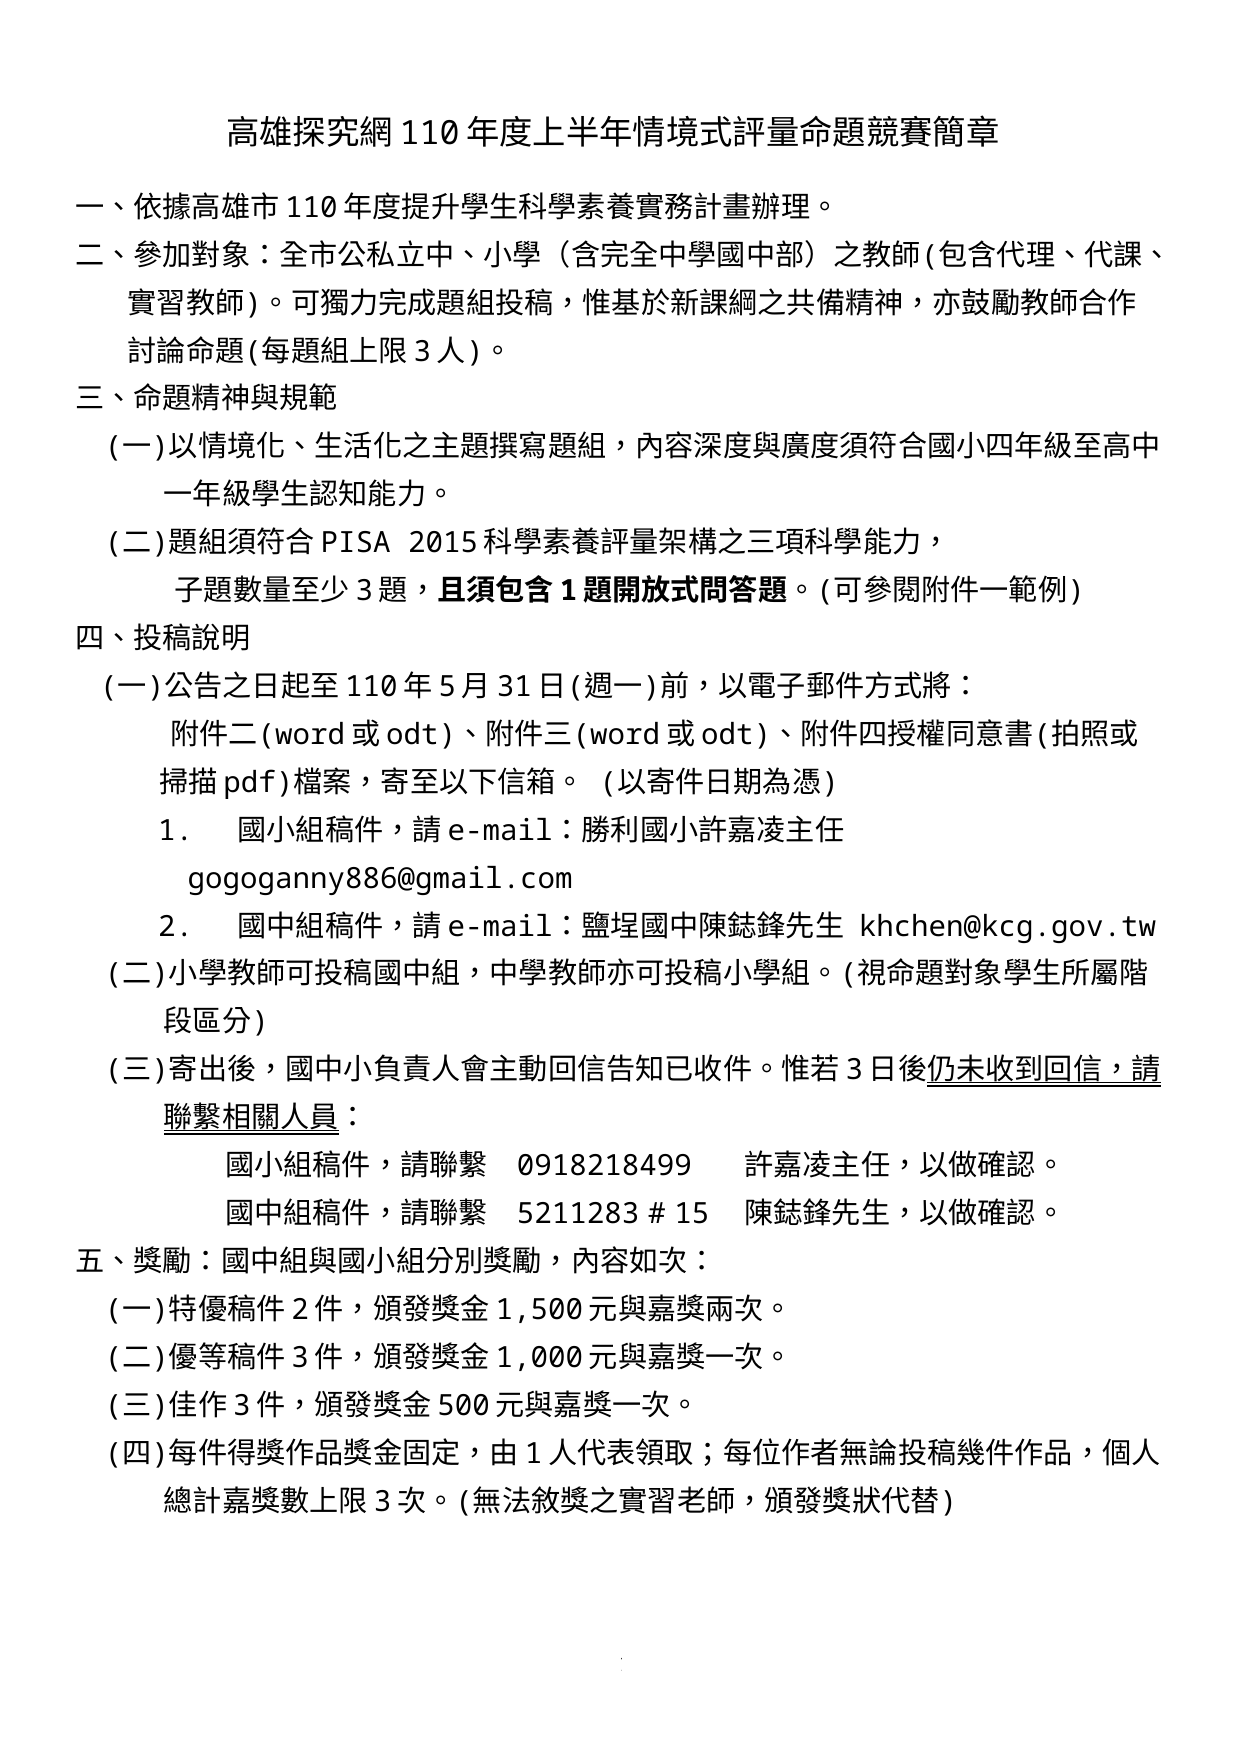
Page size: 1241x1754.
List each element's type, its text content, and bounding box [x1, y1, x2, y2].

text (三)寄出後，國中小負責人會主動回信告知已收件。惟若3日後仍未收到回信，請聯繫相關人員： [104, 1041, 1165, 1137]
text 四、投稿說明 [75, 610, 1165, 658]
text 三、命題精神與規範 [75, 371, 1165, 418]
text (二)小學教師可投稿國中組，中學教師亦可投稿小學組。(視命題對象學生所屬階段區分) [104, 946, 1165, 1041]
list 國小組稿件，請e-mail：勝利國小許嘉凌主任 gogoganny886@gmail.com [158, 802, 1165, 898]
list 國中組稿件，請e-mail：鹽埕國中陳鋕鋒先生 khchen@kcg.gov.tw [158, 898, 1165, 946]
text 國小組稿件，請聯繫 0918218499 許嘉凌主任，以做確認。 [225, 1137, 1165, 1185]
text 二、參加對象：全市公私立中、小學（含完全中學國中部）之教師(包含代理、代課、實習教師)。可獨力完成題組投稿，惟基於新課綱之共備精神，亦鼓勵教師合作討論命題(每題組上限3人)。 [75, 227, 1165, 371]
text (一)公告之日起至110年5月31日(週一)前，以電子郵件方式將： [100, 658, 1165, 706]
text (三)佳作3件，頒發獎金500元與嘉獎一次。 [104, 1377, 1165, 1425]
text 子題數量至少3題，且須包含1題開放式問答題。(可參閱附件一範例) [104, 562, 1165, 610]
text (二)優等稿件3件，頒發獎金1,000元與嘉獎一次。 [104, 1329, 1165, 1377]
text 高雄探究網110年度上半年情境式評量命題競賽簡章 [60, 106, 1165, 154]
text 五、獎勵：國中組與國小組分別獎勵，內容如次： [75, 1233, 1165, 1281]
text (四)每件得獎作品獎金固定，由1人代表領取；每位作者無論投稿幾件作品，個人總計嘉獎數上限3次。(無法敘獎之實習老師，頒發獎狀代替) [104, 1425, 1165, 1521]
text (二)題組須符合PISA 2015科學素養評量架構之三項科學能力， [104, 514, 1165, 562]
text 一、依據高雄市110年度提升學生科學素養實務計畫辦理。 [75, 179, 1165, 227]
text (一)特優稿件2件，頒發獎金1,500元與嘉獎兩次。 [104, 1281, 1165, 1329]
text (一)以情境化、生活化之主題撰寫題組，內容深度與廣度須符合國小四年級至高中一年級學生認知能力。 [104, 418, 1165, 514]
text 附件二(word或odt)、附件三(word或odt)、附件四授權同意書(拍照或掃描pdf)檔案，寄至以下信箱。 (以寄件日期為憑) [100, 706, 1165, 802]
text 國中組稿件，請聯繫 5211283 # 15 陳鋕鋒先生，以做確認。 [225, 1185, 1165, 1233]
